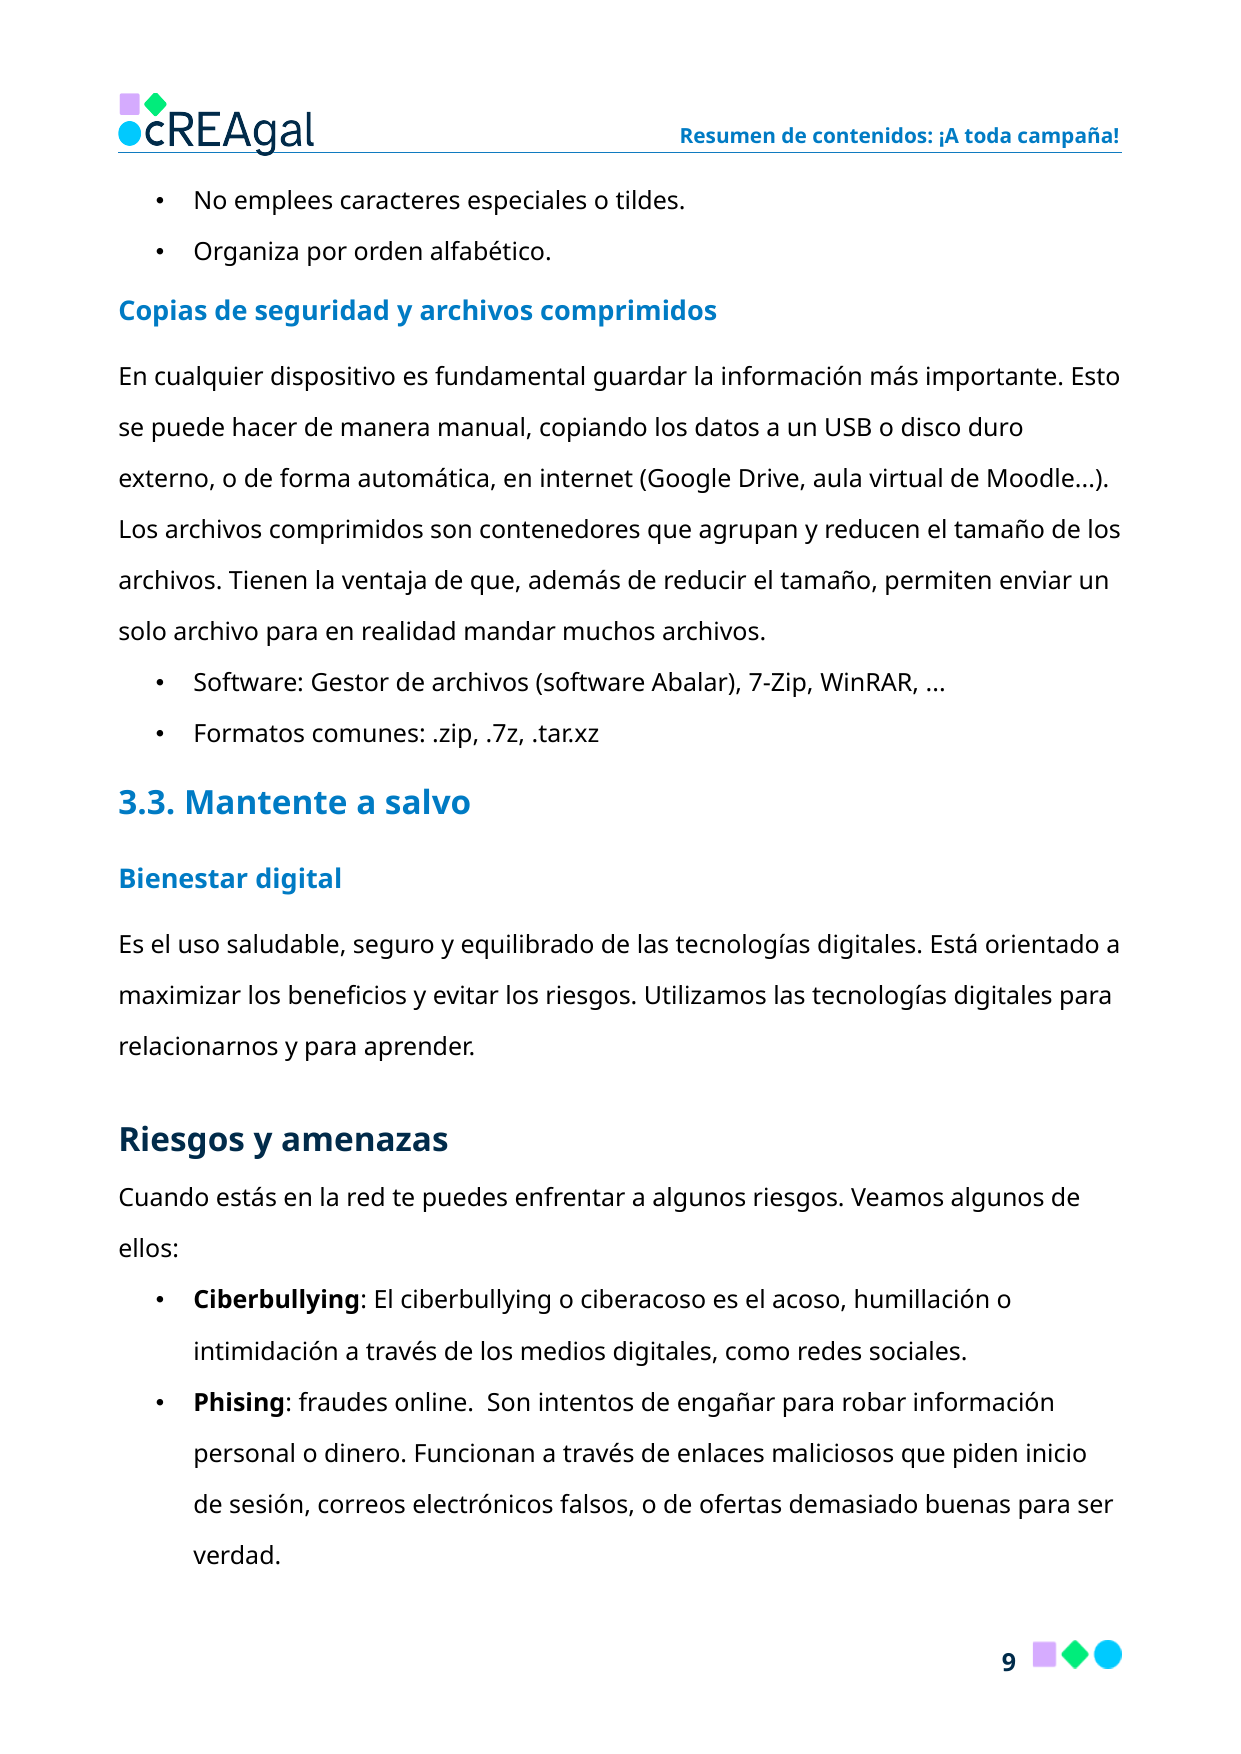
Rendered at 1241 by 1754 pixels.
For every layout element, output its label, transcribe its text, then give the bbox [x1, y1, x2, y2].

subtitle Riesgos y amenazas [118, 1116, 1122, 1161]
subtitle Bienestar digital [118, 859, 1122, 896]
list No emplees caracteres especiales o tildes. [156, 183, 1122, 217]
picture [1112, 1640, 1122, 1651]
list Formatos comunes: .zip, .7z, .tar.xz [156, 716, 1122, 750]
list Phising: fraudes online. Son intentos de engañar para robar información personal o dinero. Funcionan a través de enlaces maliciosos que piden inicio de sesión, correos electrónicos falsos, o de ofertas demasiado buenas para ser verdad. [156, 1384, 1122, 1571]
text Cuando estás en la red te puedes enfrentar a algunos riesgos. Veamos algunos de ellos: [118, 1180, 1122, 1265]
text Los archivos comprimidos son contenedores que agrupan y reducen el tamaño de los archivos. Tienen la ventaja de que, además de reducir el tamaño, permiten enviar un solo archivo para en realidad mandar muchos archivos. [118, 512, 1122, 648]
subtitle Copias de seguridad y archivos comprimidos [118, 291, 1122, 328]
list Organiza por orden alfabético. [156, 234, 1122, 268]
list Ciberbullying: El ciberbullying o ciberacoso es el acoso, humillación o intimidación a través de los medios digitales, como redes sociales. [156, 1282, 1122, 1367]
picture [1032, 1640, 1105, 1669]
list Software: Gestor de archivos (software Abalar), 7-Zip, WinRAR, ... [156, 665, 1122, 699]
picture [118, 93, 314, 156]
text En cualquier dispositivo es fundamental guardar la información más importante. Esto se puede hacer de manera manual, copiando los datos a un USB o disco duro externo, o de forma automática, en internet (Google Drive, aula virtual de Moodle...). [118, 359, 1122, 495]
subtitle 3.3. Mantente a salvo [118, 779, 1122, 824]
picture [1111, 1657, 1122, 1669]
text Es el uso saludable, seguro y equilibrado de las tecnologías digitales. Está orientado a maximizar los beneficios y evitar los riesgos. Utilizamos las tecnologías digitales para relacionarnos y para aprender. [118, 927, 1122, 1063]
